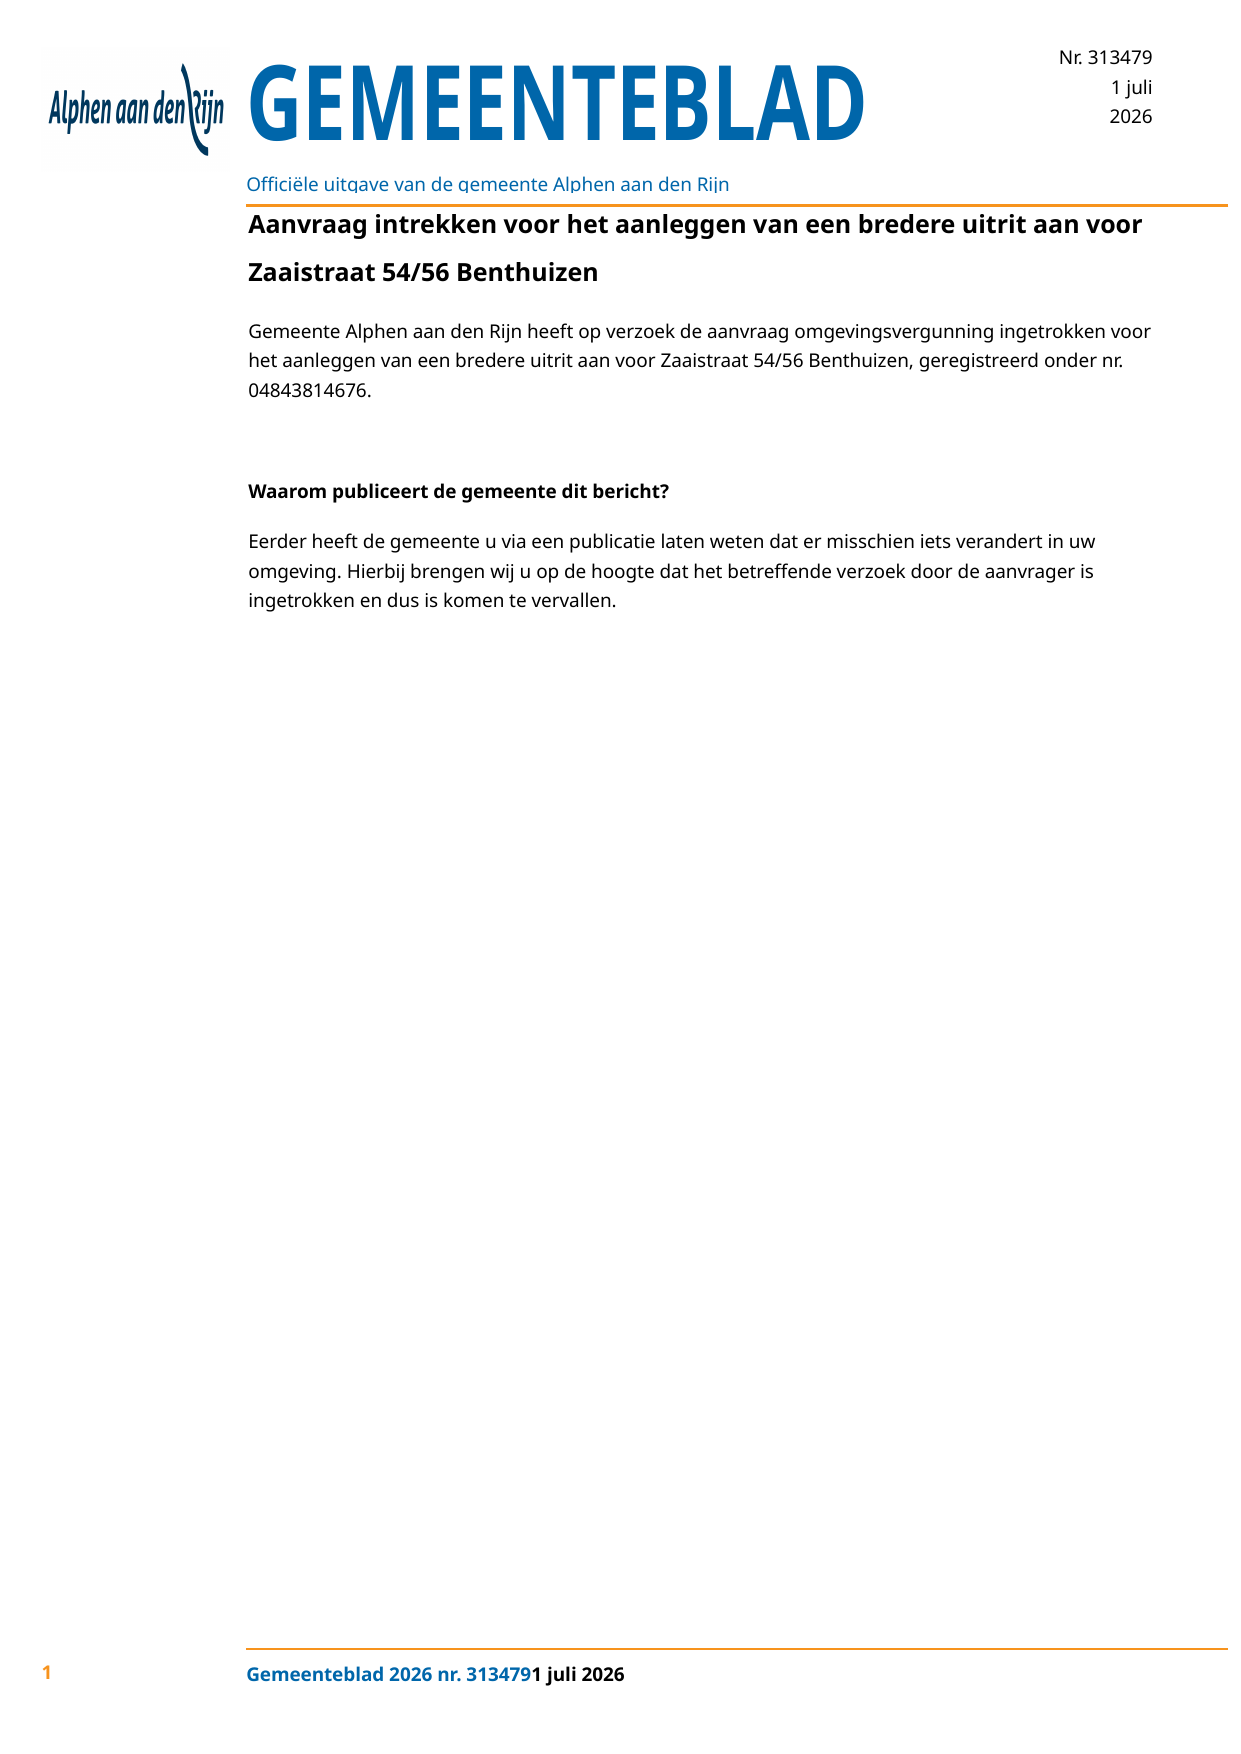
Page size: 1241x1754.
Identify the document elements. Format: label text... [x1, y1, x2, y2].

text Waarom publiceert de gemeente dit bericht? [248, 478, 1152, 504]
text Eerder heeft de gemeente u via een publicatie laten weten dat er misschien iets verandert in uw omgeving. Hierbij brengen wij u op de hoogte dat het betreffende verzoek door de aanvrager is ingetrokken en dus is komen te vervallen. [248, 528, 1152, 613]
picture [41, 47, 231, 172]
text Aanvraag intrekken voor het aanleggen van een bredere uitrit aan voor Zaaistraat 54/56 Benthuizen [248, 207, 1152, 288]
text Gemeente Alphen aan den Rijn heeft op verzoek de aanvraag omgevingsvergunning ingetrokken voor het aanleggen van een bredere uitrit aan voor Zaaistraat 54/56 Benthuizen, geregistreerd onder nr. 04843814676. [248, 318, 1152, 403]
